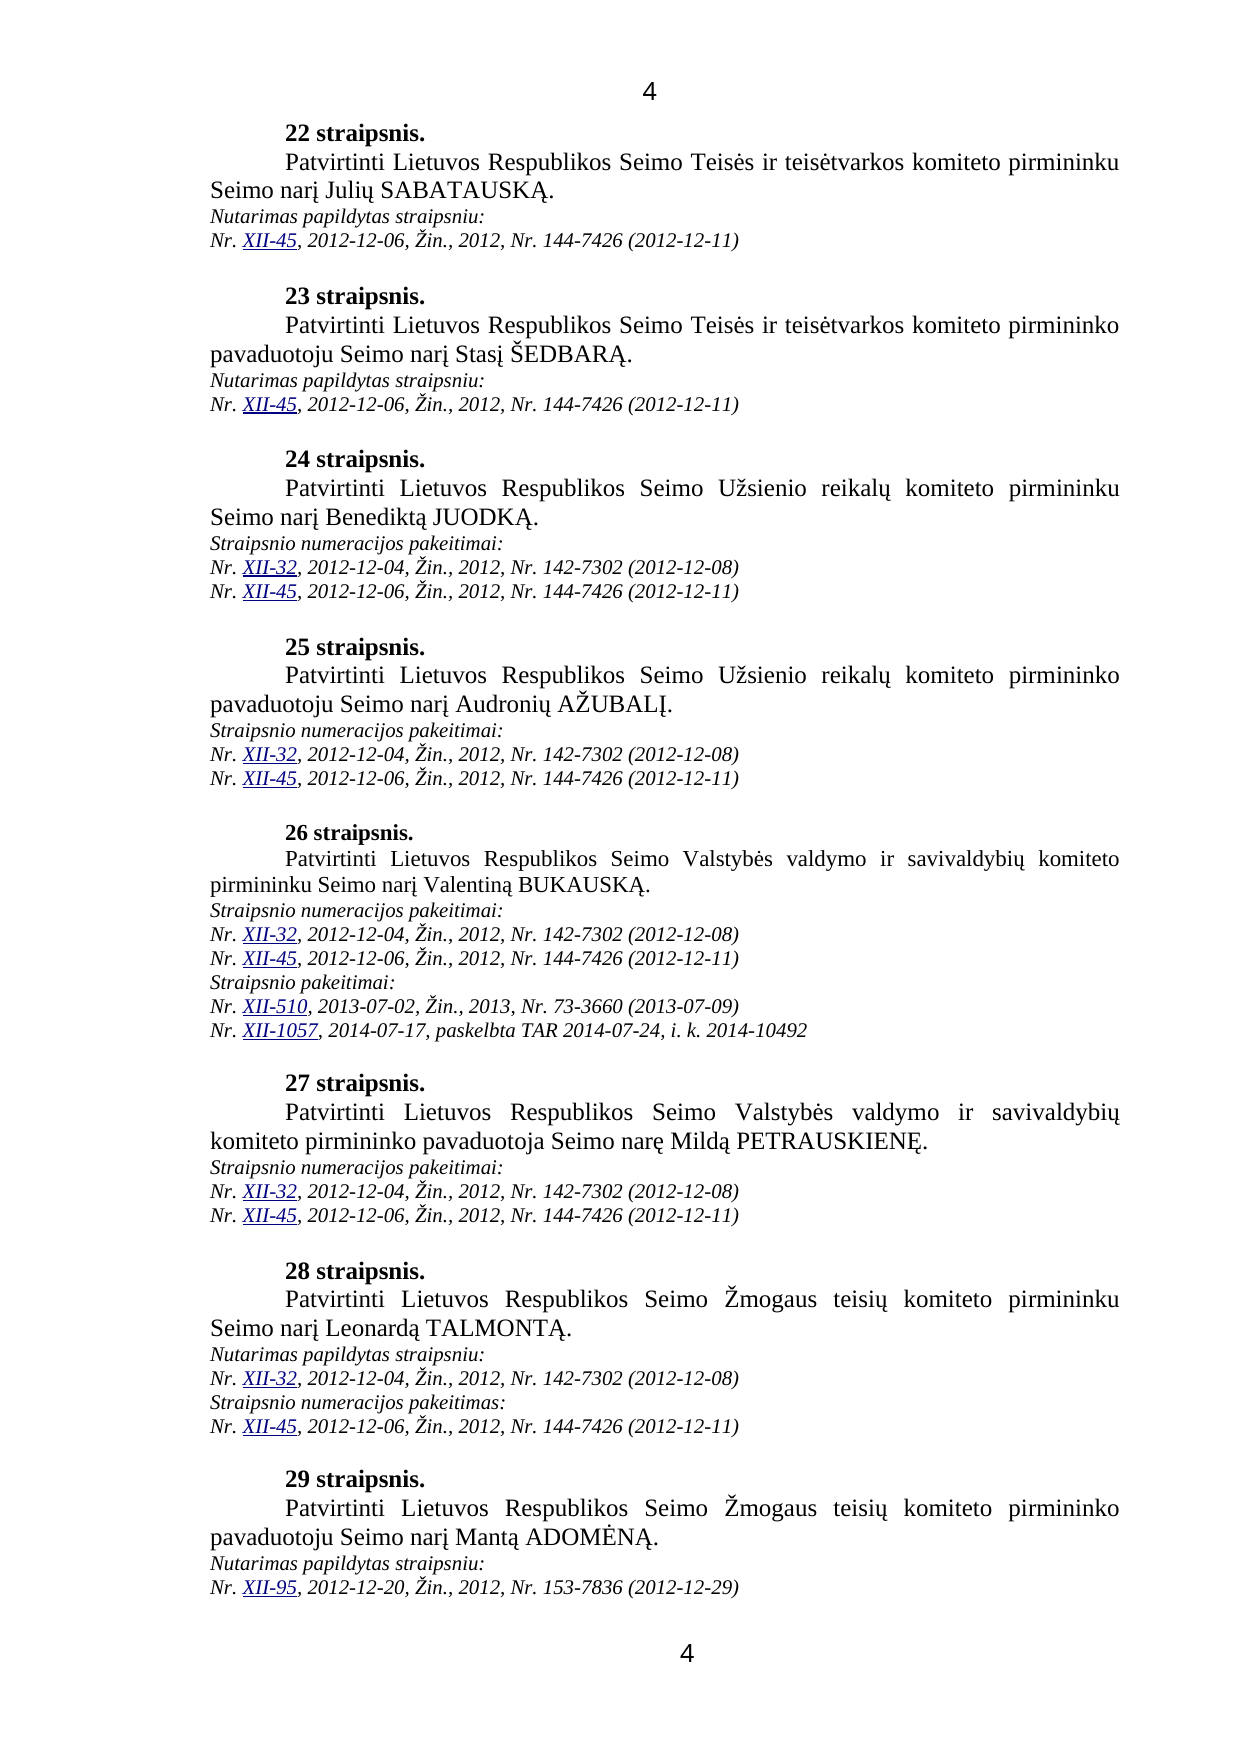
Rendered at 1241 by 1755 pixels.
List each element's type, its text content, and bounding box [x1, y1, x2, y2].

text 28 straipsnis. [210, 1256, 1120, 1284]
text Straipsnio numeracijos pakeitimai: [210, 898, 1120, 922]
text Nr. XII-45, 2012-12-06, Žin., 2012, Nr. 144-7426 (2012-12-11) [210, 766, 1120, 790]
text Nr. XII-32, 2012-12-04, Žin., 2012, Nr. 142-7302 (2012-12-08) [210, 555, 1120, 579]
text Patvirtinti Lietuvos Respublikos Seimo Užsienio reikalų komiteto pirmininko pavaduotoju Seimo narį Audronių AŽUBALĮ. [210, 660, 1120, 718]
text 26 straipsnis. [210, 819, 1120, 845]
text Nr. XII-45, 2012-12-06, Žin., 2012, Nr. 144-7426 (2012-12-11) [210, 579, 1120, 603]
text 24 straipsnis. [210, 444, 1120, 473]
text Nutarimas papildytas straipsniu: [210, 1551, 1120, 1575]
text Straipsnio numeracijos pakeitimai: [210, 1155, 1120, 1179]
text Nutarimas papildytas straipsniu: [210, 1342, 1120, 1366]
text Straipsnio numeracijos pakeitimai: [210, 718, 1120, 742]
text Nr. XII-45, 2012-12-06, Žin., 2012, Nr. 144-7426 (2012-12-11) [210, 392, 1120, 416]
text 22 straipsnis. [210, 118, 1120, 147]
text Patvirtinti Lietuvos Respublikos Seimo Žmogaus teisių komiteto pirmininku Seimo narį Leonardą TALMONTĄ. [210, 1284, 1120, 1342]
text Nr. XII-32, 2012-12-04, Žin., 2012, Nr. 142-7302 (2012-12-08) [210, 1366, 1120, 1390]
text Nr. XII-45, 2012-12-06, Žin., 2012, Nr. 144-7426 (2012-12-11) [210, 228, 1120, 252]
text Patvirtinti Lietuvos Respublikos Seimo Teisės ir teisėtvarkos komiteto pirmininko pavaduotoju Seimo narį Stasį ŠEDBARĄ. [210, 310, 1120, 367]
text Nr. XII-45, 2012-12-06, Žin., 2012, Nr. 144-7426 (2012-12-11) [210, 946, 1120, 970]
text Patvirtinti Lietuvos Respublikos Seimo Valstybės valdymo ir savivaldybių komiteto pirmininko pavaduotoja Seimo narę Mildą PETRAUSKIENĘ. [210, 1097, 1120, 1155]
text Nr. XII-95, 2012-12-20, Žin., 2012, Nr. 153-7836 (2012-12-29) [210, 1575, 1120, 1599]
text Nr. XII-1057, 2014-07-17, paskelbta TAR 2014-07-24, i. k. 2014-10492 [210, 1018, 1120, 1042]
text Nr. XII-32, 2012-12-04, Žin., 2012, Nr. 142-7302 (2012-12-08) [210, 742, 1120, 766]
text Patvirtinti Lietuvos Respublikos Seimo Valstybės valdymo ir savivaldybių komiteto pirmininku Seimo narį Valentiną BUKAUSKĄ. [210, 845, 1120, 898]
text Nr. XII-32, 2012-12-04, Žin., 2012, Nr. 142-7302 (2012-12-08) [210, 1179, 1120, 1203]
text Nr. XII-45, 2012-12-06, Žin., 2012, Nr. 144-7426 (2012-12-11) [210, 1414, 1120, 1438]
text Nr. XII-32, 2012-12-04, Žin., 2012, Nr. 142-7302 (2012-12-08) [210, 922, 1120, 946]
text 27 straipsnis. [210, 1068, 1120, 1097]
text Straipsnio pakeitimai: [210, 970, 1120, 994]
text 23 straipsnis. [210, 281, 1120, 310]
text Patvirtinti Lietuvos Respublikos Seimo Žmogaus teisių komiteto pirmininko pavaduotoju Seimo narį Mantą ADOMĖNĄ. [210, 1493, 1120, 1551]
text Straipsnio numeracijos pakeitimai: [210, 531, 1120, 555]
text Nr. XII-45, 2012-12-06, Žin., 2012, Nr. 144-7426 (2012-12-11) [210, 1203, 1120, 1227]
text Nutarimas papildytas straipsniu: [210, 204, 1120, 228]
text Nr. XII-510, 2013-07-02, Žin., 2013, Nr. 73-3660 (2013-07-09) [210, 994, 1120, 1018]
text Nutarimas papildytas straipsniu: [210, 367, 1120, 392]
text Straipsnio numeracijos pakeitimas: [210, 1390, 1120, 1414]
text Patvirtinti Lietuvos Respublikos Seimo Teisės ir teisėtvarkos komiteto pirmininku Seimo narį Julių SABATAUSKĄ. [210, 147, 1120, 204]
text 25 straipsnis. [210, 632, 1120, 660]
text Patvirtinti Lietuvos Respublikos Seimo Užsienio reikalų komiteto pirmininku Seimo narį Benediktą JUODKĄ. [210, 473, 1120, 531]
text 29 straipsnis. [210, 1464, 1120, 1493]
